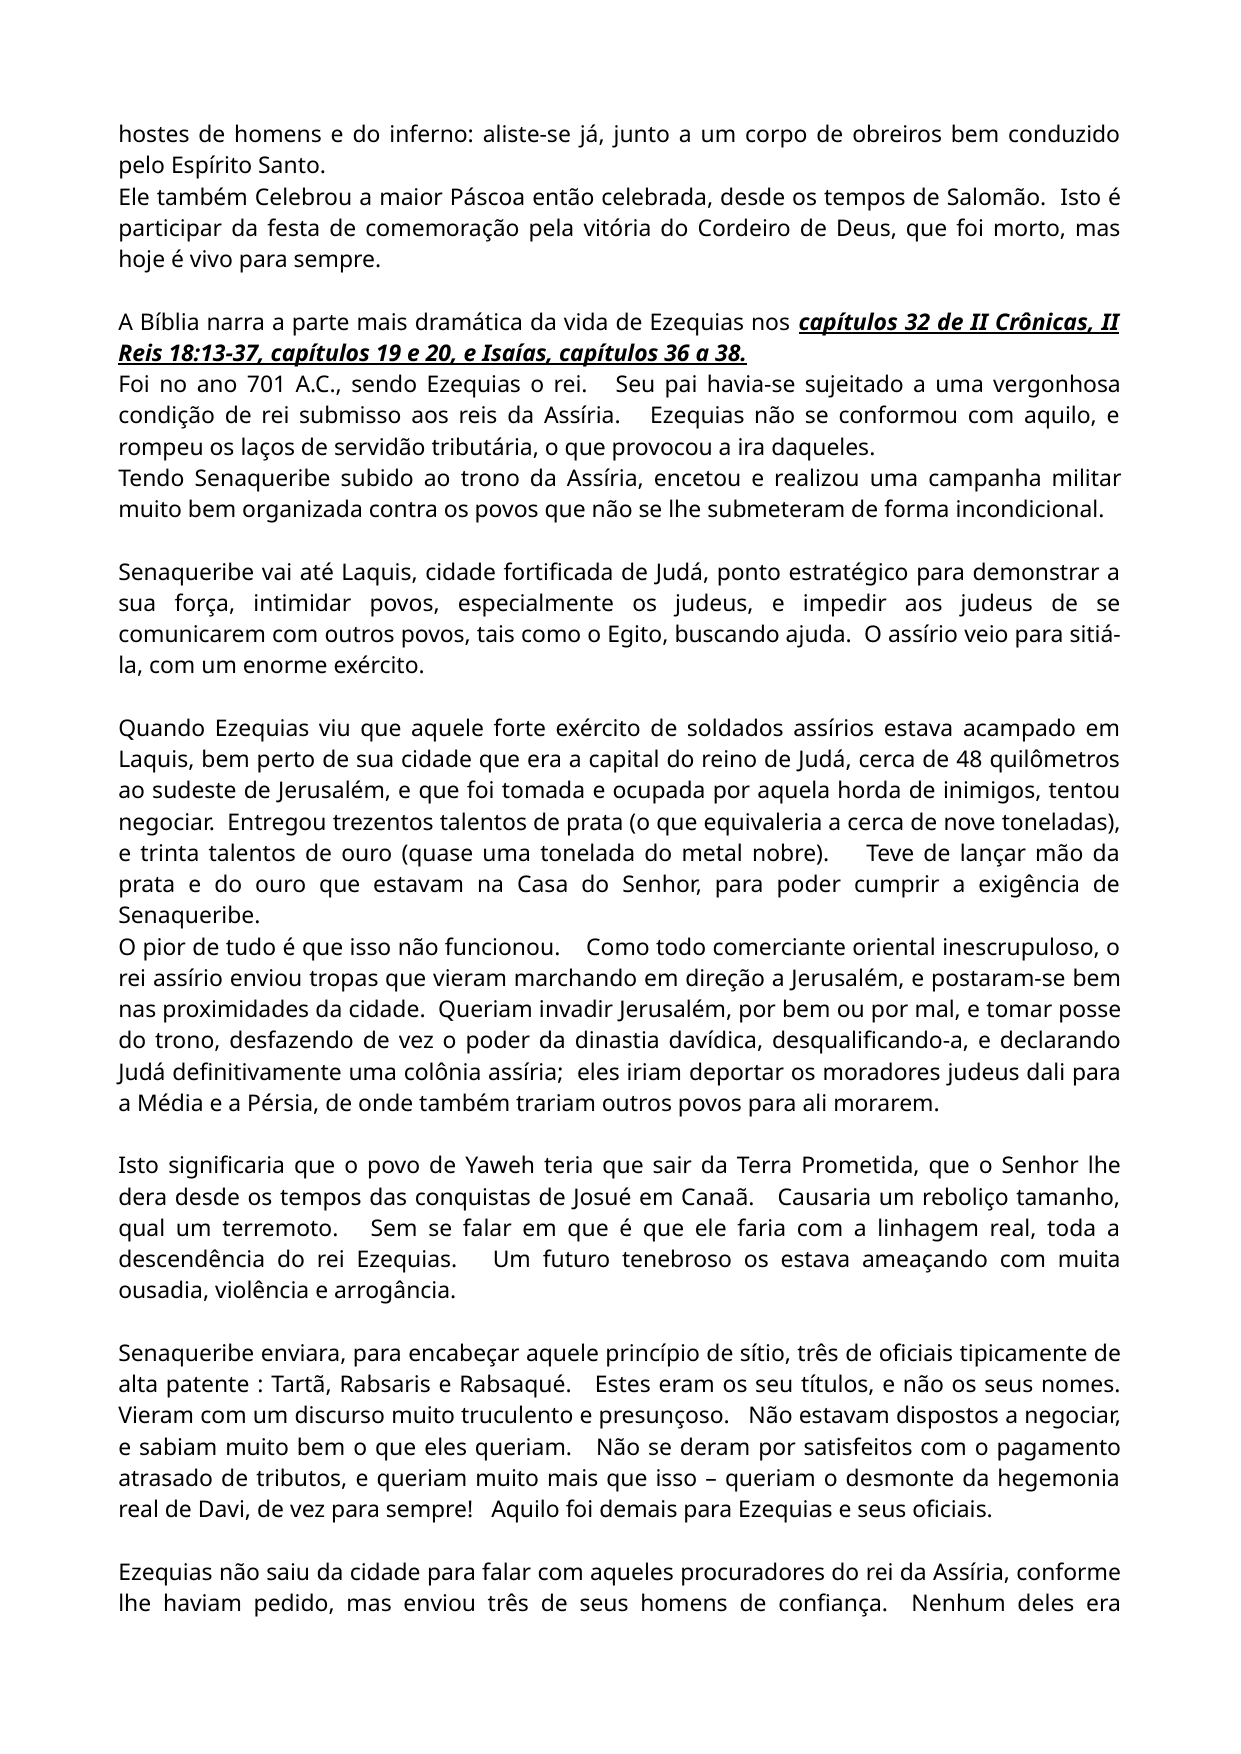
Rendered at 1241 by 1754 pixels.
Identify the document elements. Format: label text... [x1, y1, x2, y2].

text Foi no ano 701 A.C., sendo Ezequias o rei. Seu pai havia-se sujeitado a uma vergonhosa condição de rei submisso aos reis da Assíria. Ezequias não se conformou com aquilo, e rompeu os laços de servidão tributária, o que provocou a ira daqueles. [118, 368, 1122, 462]
text Isto significaria que o povo de Yaweh teria que sair da Terra Prometida, que o Senhor lhe dera desde os tempos das conquistas de Josué em Canaã. Causaria um reboliço tamanho, qual um terremoto. Sem se falar em que é que ele faria com a linhagem real, toda a descendência do rei Ezequias. Um futuro tenebroso os estava ameaçando com muita ousadia, violência e arrogância. [118, 1149, 1122, 1306]
text Quando Ezequias viu que aquele forte exército de soldados assírios estava acampado em Laquis, bem perto de sua cidade que era a capital do reino de Judá, cerca de 48 quilômetros ao sudeste de Jerusalém, e que foi tomada e ocupada por aquela horda de inimigos, tentou negociar. Entregou trezentos talentos de prata (o que equivaleria a cerca de nove toneladas), e trinta talentos de ouro (quase uma tonelada do metal nobre). Teve de lançar mão da prata e do ouro que estavam na Casa do Senhor, para poder cumprir a exigência de Senaqueribe. [118, 712, 1122, 931]
text O pior de tudo é que isso não funcionou. Como todo comerciante oriental inescrupuloso, o rei assírio enviou tropas que vieram marchando em direção a Jerusalém, e postaram-se bem nas proximidades da cidade. Queriam invadir Jerusalém, por bem ou por mal, e tomar posse do trono, desfazendo de vez o poder da dinastia davídica, desqualificando-a, e declarando Judá definitivamente uma colônia assíria; eles iriam deportar os moradores judeus dali para a Média e a Pérsia, de onde também trariam outros povos para ali morarem. [118, 931, 1122, 1118]
text Tendo Senaqueribe subido ao trono da Assíria, encetou e realizou uma campanha militar muito bem organizada contra os povos que não se lhe submeteram de forma incondicional. [118, 462, 1122, 524]
text hostes de homens e do inferno: aliste-se já, junto a um corpo de obreiros bem conduzido pelo Espírito Santo. [118, 118, 1122, 181]
text Ezequias não saiu da cidade para falar com aqueles procuradores do rei da Assíria, conforme lhe haviam pedido, mas enviou três de seus homens de confiança. Nenhum deles era [118, 1556, 1122, 1618]
text Senaqueribe enviara, para encabeçar aquele princípio de sítio, três de oficiais tipicamente de alta patente : Tartã, Rabsaris e Rabsaqué. Estes eram os seu títulos, e não os seus nomes. Vieram com um discurso muito truculento e presunçoso. Não estavam dispostos a negociar, e sabiam muito bem o que eles queriam. Não se deram por satisfeitos com o pagamento atrasado de tributos, e queriam muito mais que isso – queriam o desmonte da hegemonia real de Davi, de vez para sempre! Aquilo foi demais para Ezequias e seus oficiais. [118, 1337, 1122, 1524]
text Senaqueribe vai até Laquis, cidade fortificada de Judá, ponto estratégico para demonstrar a sua força, intimidar povos, especialmente os judeus, e impedir aos judeus de se comunicarem com outros povos, tais como o Egito, buscando ajuda. O assírio veio para sitiá-la, com um enorme exército. [118, 556, 1122, 681]
text A Bíblia narra a parte mais dramática da vida de Ezequias nos capítulos 32 de II Crônicas, II Reis 18:13-37, capítulos 19 e 20, e Isaías, capítulos 36 a 38. [118, 306, 1122, 368]
text Ele também Celebrou a maior Páscoa então celebrada, desde os tempos de Salomão. Isto é participar da festa de comemoração pela vitória do Cordeiro de Deus, que foi morto, mas hoje é vivo para sempre. [118, 181, 1122, 274]
